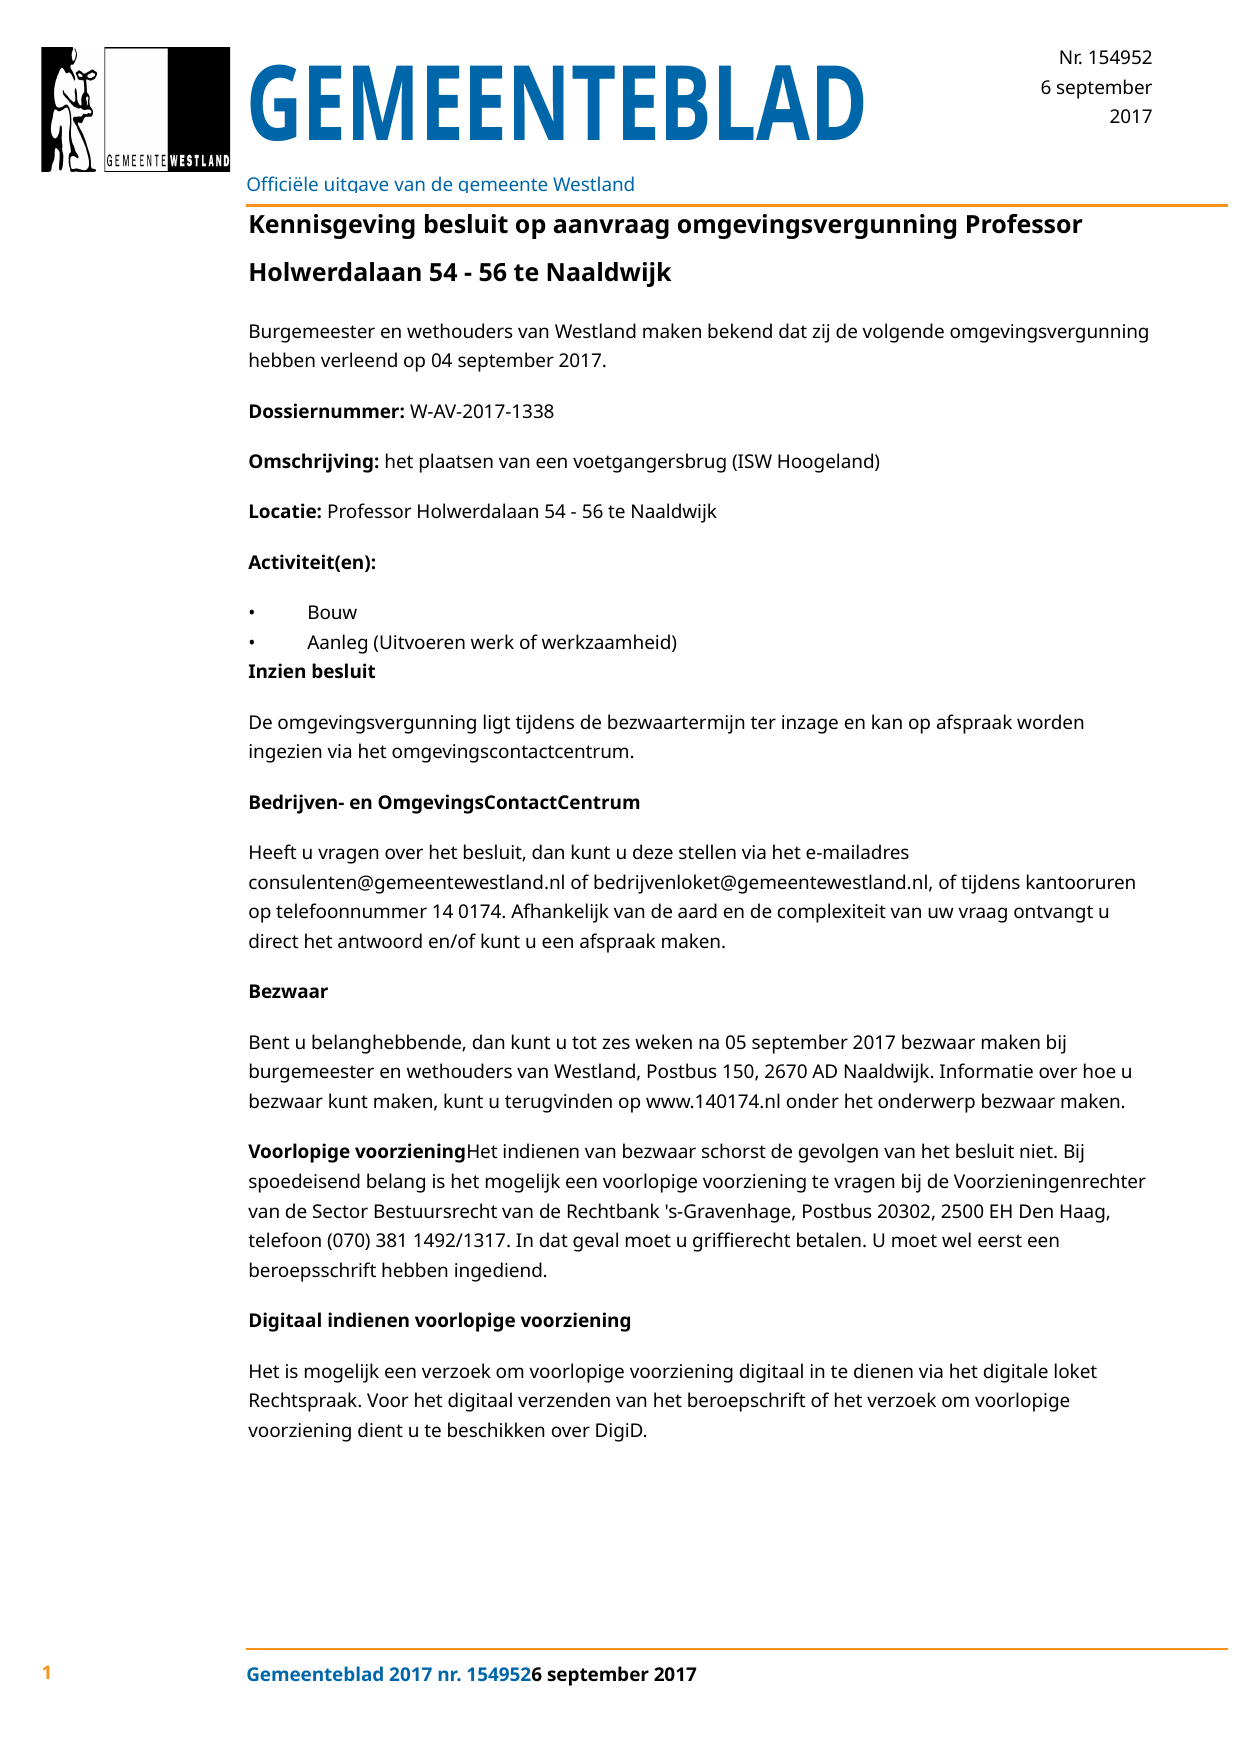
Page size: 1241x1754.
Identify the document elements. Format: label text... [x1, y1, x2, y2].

text Bezwaar [248, 979, 1152, 1004]
text Kennisgeving besluit op aanvraag omgevingsvergunning Professor Holwerdalaan 54 - 56 te Naaldwijk [248, 207, 1152, 288]
text Inzien besluit [248, 659, 1152, 684]
picture [41, 47, 231, 172]
text Bent u belanghebbende, dan kunt u tot zes weken na 05 september 2017 bezwaar maken bij burgemeester en wethouders van Westland, Postbus 150, 2670 AD Naaldwijk. Informatie over hoe u bezwaar kunt maken, kunt u terugvinden op www.140174.nl onder het onderwerp bezwaar maken. [248, 1029, 1152, 1114]
list Bouw [248, 599, 1152, 625]
text Heeft u vragen over het besluit, dan kunt u deze stellen via het e-mailadres consulenten@gemeentewestland.nl of bedrijvenloket@gemeentewestland.nl, of tijdens kantooruren op telefoonnummer 14 0174. Afhankelijk van de aard en de complexiteit van uw vraag ontvangt u direct het antwoord en/of kunt u een afspraak maken. [248, 839, 1152, 954]
text Bedrijven- en OmgevingsContactCentrum [248, 789, 1152, 815]
text De omgevingsvergunning ligt tijdens de bezwaartermijn ter inzage en kan op afspraak worden ingezien via het omgevingscontactcentrum. [248, 709, 1152, 764]
text Het is mogelijk een verzoek om voorlopige voorziening digitaal in te dienen via het digitale loket Rechtspraak. Voor het digitaal verzenden van het beroepschrift of het verzoek om voorlopige voorziening dient u te beschikken over DigiD. [248, 1358, 1152, 1443]
text Dossiernummer: W-AV-2017-1338 [248, 398, 1152, 424]
text Omschrijving: het plaatsen van een voetgangersbrug (ISW Hoogeland) [248, 448, 1152, 474]
text Voorlopige voorzieningHet indienen van bezwaar schorst de gevolgen van het besluit niet. Bij spoedeisend belang is het mogelijk een voorlopige voorziening te vragen bij de Voorzieningenrechter van de Sector Bestuursrecht van de Rechtbank 's-Gravenhage, Postbus 20302, 2500 EH Den Haag, telefoon (070) 381 1492/1317. In dat geval moet u griffierecht betalen. U moet wel eerst een beroepsschrift hebben ingediend. [248, 1139, 1152, 1283]
text Activiteit(en): [248, 549, 1152, 575]
text Locatie: Professor Holwerdalaan 54 - 56 te Naaldwijk [248, 499, 1152, 524]
list Aanleg (Uitvoeren werk of werkzaamheid) [248, 629, 1152, 655]
text Burgemeester en wethouders van Westland maken bekend dat zij de volgende omgevingsvergunning hebben verleend op 04 september 2017. [248, 318, 1152, 373]
text Digitaal indienen voorlopige voorziening [248, 1307, 1152, 1333]
